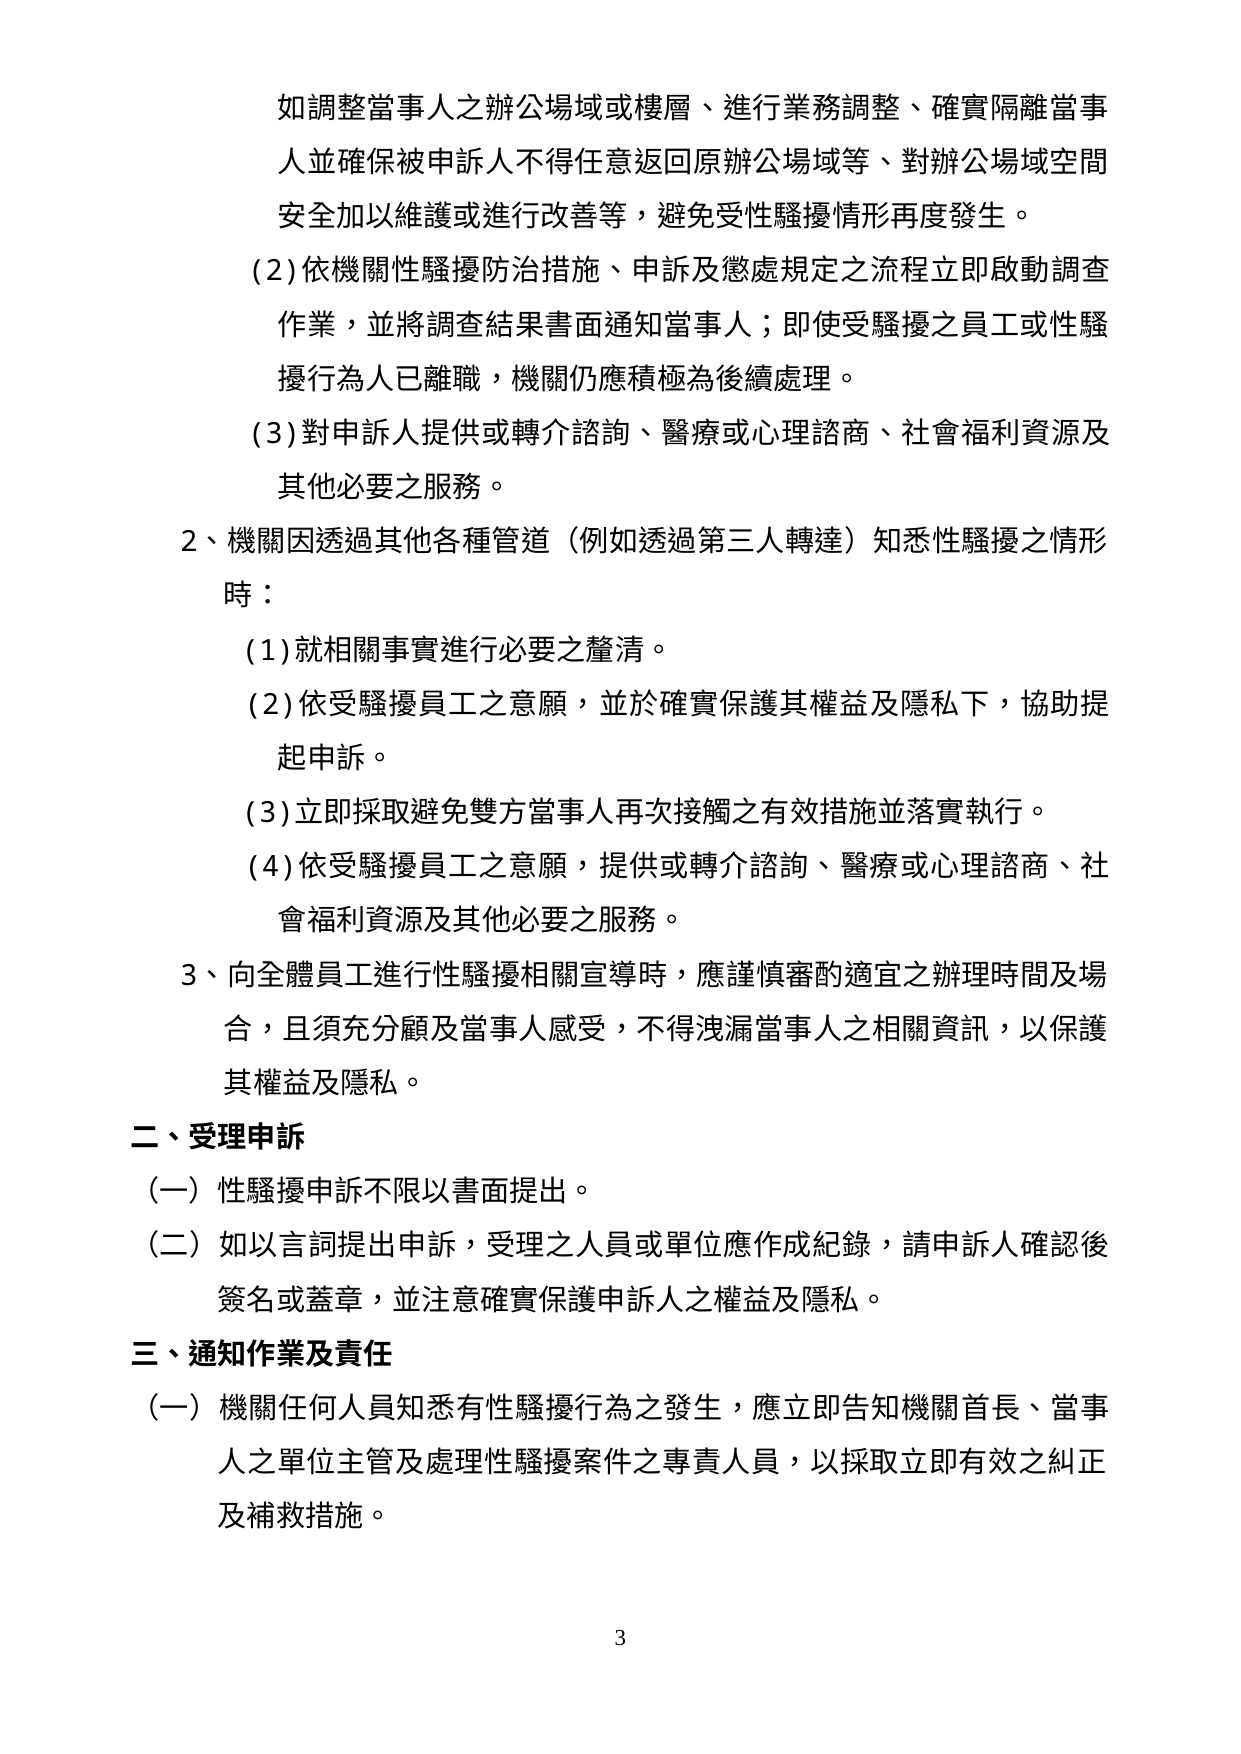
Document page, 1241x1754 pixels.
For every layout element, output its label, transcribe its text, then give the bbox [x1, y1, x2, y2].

text （二）如以言詞提出申訴，受理之人員或單位應作成紀錄，請申訴人確認後簽名或蓋章，並注意確實保護申訴人之權益及隱私。 [130, 1212, 1110, 1321]
text 2、機關因透過其他各種管道（例如透過第三人轉達）知悉性騷擾之情形時： [180, 508, 1110, 617]
text (3)立即採取避免雙方當事人再次接觸之有效措施並落實執行。 [189, 779, 1110, 833]
text (1)就相關事實進行必要之釐清。 [189, 617, 1110, 671]
text 如調整當事人之辦公場域或樓層、進行業務調整、確實隔離當事人並確保被申訴人不得任意返回原辦公場域等、對辦公場域空間安全加以維護或進行改善等，避免受性騷擾情形再度發生。 [189, 75, 1110, 237]
text （一）性騷擾申訴不限以書面提出。 [130, 1158, 1110, 1212]
text (4)依受騷擾員工之意願，提供或轉介諮詢、醫療或心理諮商、社會福利資源及其他必要之服務。 [189, 833, 1110, 942]
text (3)對申訴人提供或轉介諮詢、醫療或心理諮商、社會福利資源及其他必要之服務。 [174, 400, 1110, 508]
text (2)依機關性騷擾防治措施、申訴及懲處規定之流程立即啟動調查作業，並將調查結果書面通知當事人；即使受騷擾之員工或性騷擾行為人已離職，機關仍應積極為後續處理。 [174, 237, 1110, 400]
text 二、受理申訴 [130, 1104, 1110, 1158]
text 3、向全體員工進行性騷擾相關宣導時，應謹慎審酌適宜之辦理時間及場合，且須充分顧及當事人感受，不得洩漏當事人之相關資訊，以保護其權益及隱私。 [180, 942, 1110, 1104]
text （一）機關任何人員知悉有性騷擾行為之發生，應立即告知機關首長、當事人之單位主管及處理性騷擾案件之專責人員，以採取立即有效之糾正及補救措施。 [130, 1375, 1110, 1537]
text 三、通知作業及責任 [130, 1321, 1110, 1375]
text (2)依受騷擾員工之意願，並於確實保護其權益及隱私下，協助提起申訴。 [189, 671, 1110, 779]
